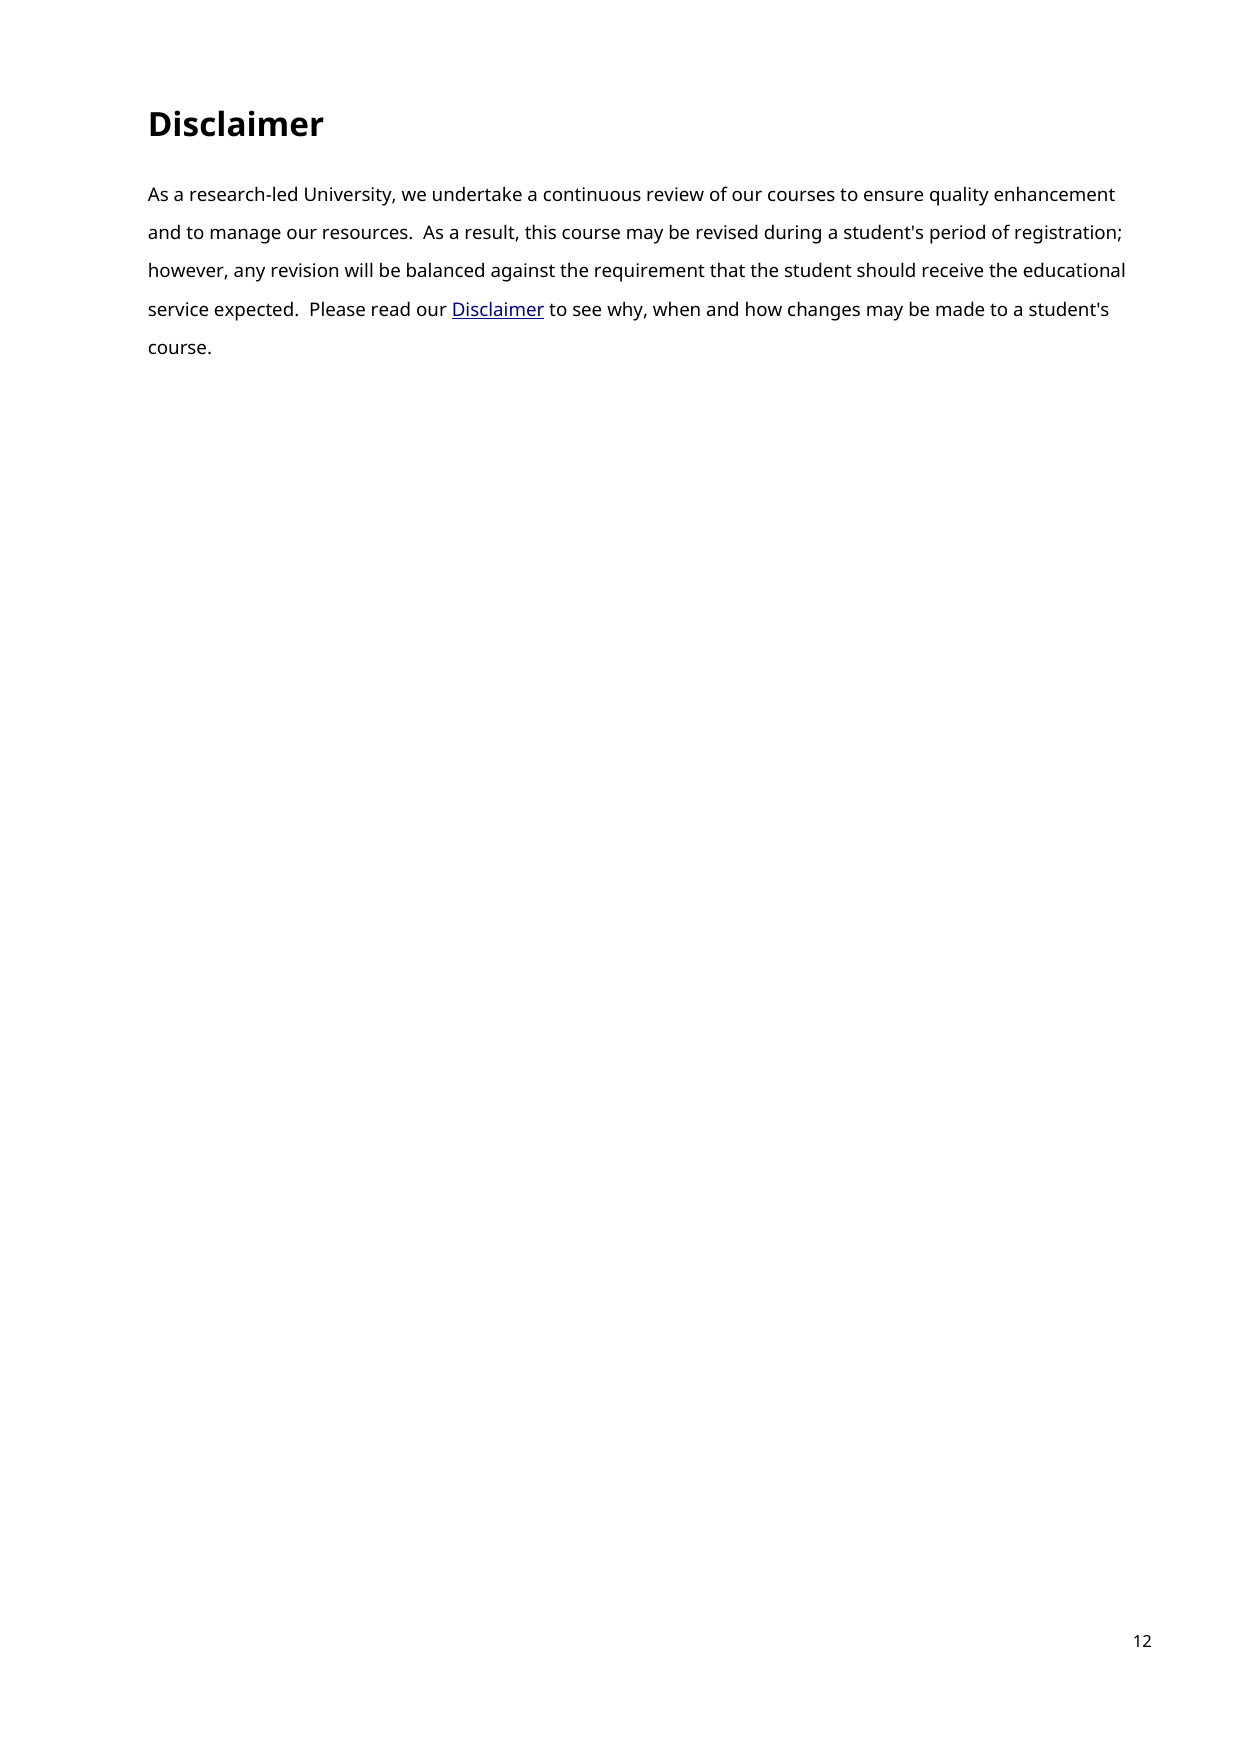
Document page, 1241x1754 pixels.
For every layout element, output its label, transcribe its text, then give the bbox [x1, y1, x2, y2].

text As a research-led University, we undertake a continuous review of our courses to ensure quality enhancement and to manage our resources. As a result, this course may be revised during a student's period of registration; however, any revision will be balanced against the requirement that the student should receive the educational service expected. Please read our Disclaimer to see why, when and how changes may be made to a student's course. [148, 181, 1152, 359]
subtitle Disclaimer [148, 101, 1152, 146]
